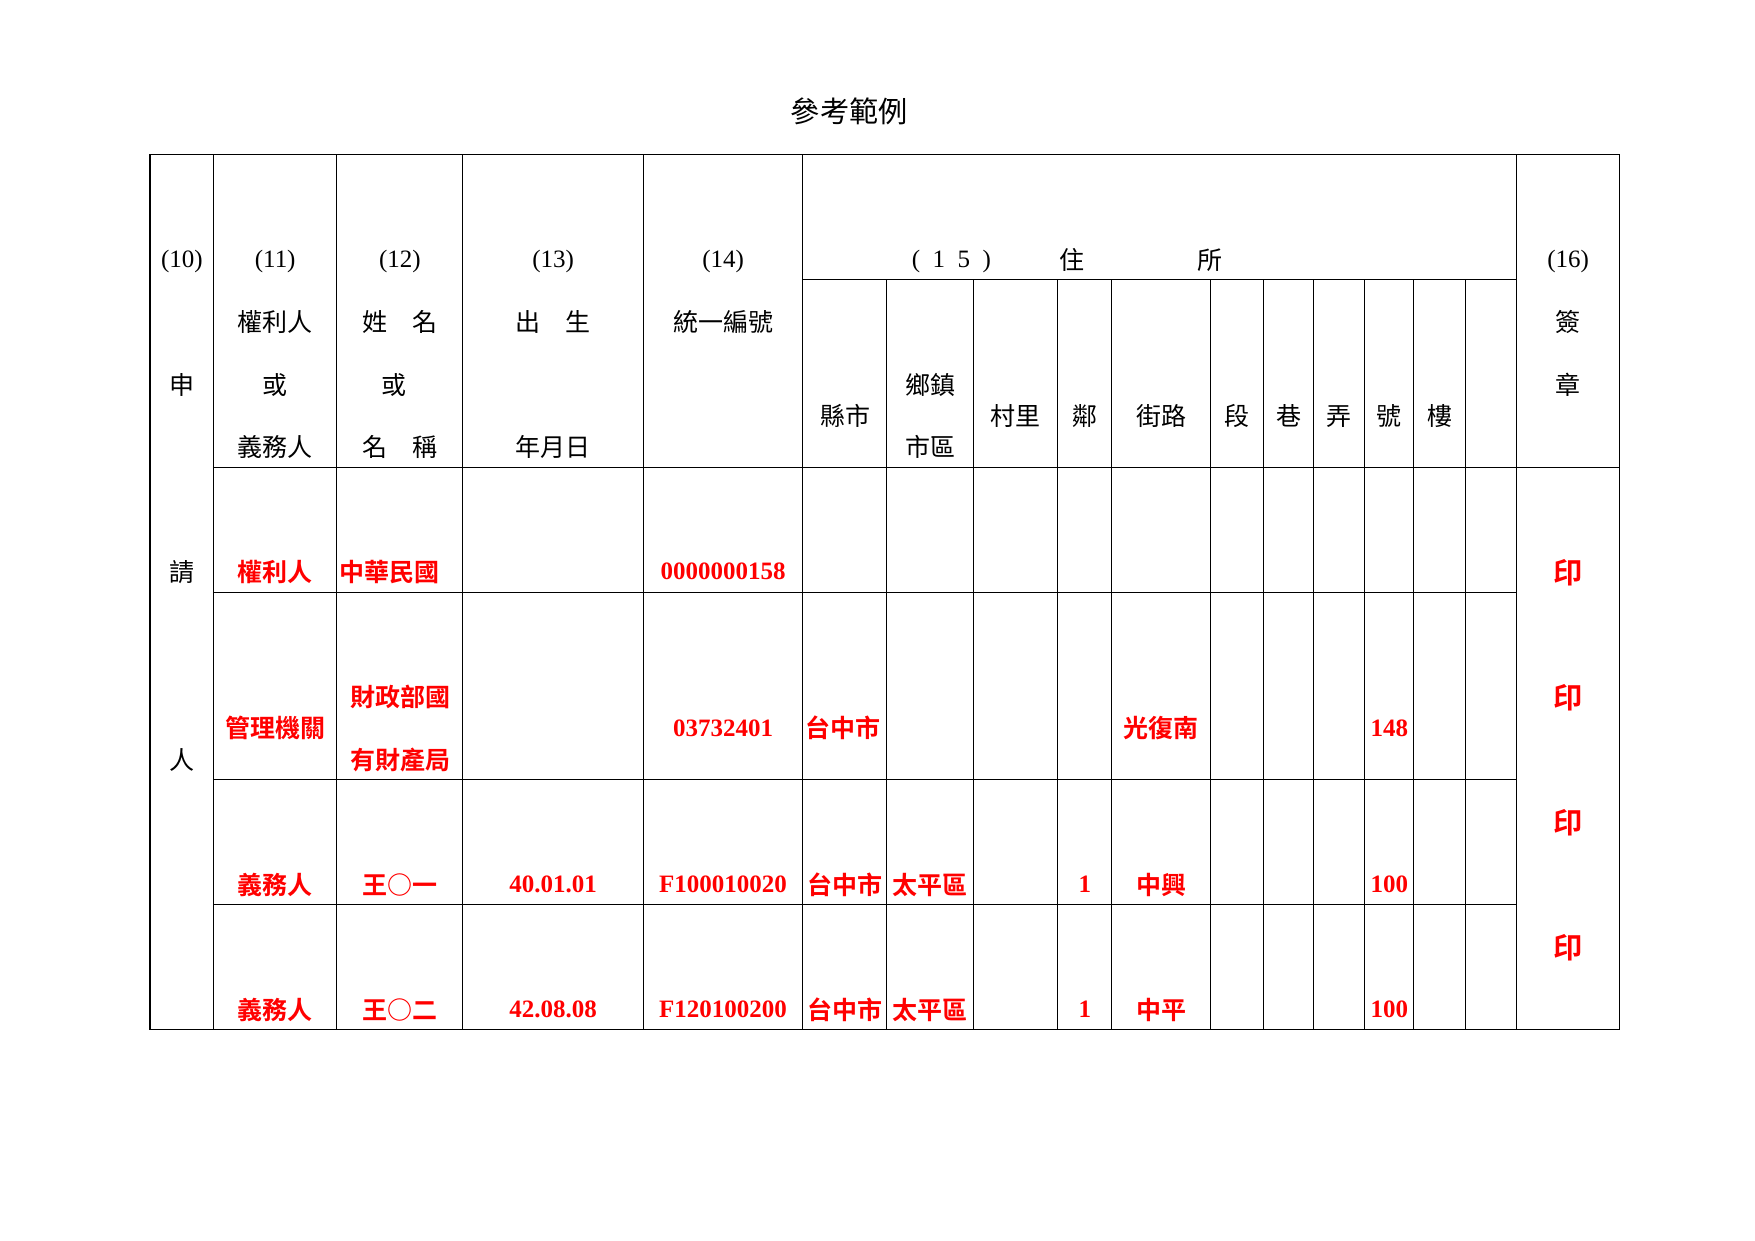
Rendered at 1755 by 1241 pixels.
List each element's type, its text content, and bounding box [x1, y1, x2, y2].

table_cell 中平 [1112, 905, 1210, 1029]
table_cell 1 [1058, 905, 1111, 1029]
table_cell [1466, 780, 1516, 904]
table_cell [974, 905, 1057, 1029]
table_cell (11) 權利人 或 義務人 [214, 155, 336, 467]
table_cell 中興 [1112, 780, 1210, 904]
table_cell (13) 出 生 年月日 [463, 155, 643, 467]
table_cell [463, 593, 643, 779]
table_cell [1620, 779, 1626, 904]
table_cell [1466, 905, 1516, 1029]
table_cell 街路 [1112, 280, 1210, 467]
table_cell 村里 [974, 280, 1057, 467]
table_cell [463, 468, 643, 592]
table_cell (14) 統一編號 [644, 155, 802, 467]
table_cell [1264, 780, 1313, 904]
table_cell [1620, 154, 1626, 279]
table_cell 號 [1365, 280, 1413, 467]
table_cell [1620, 467, 1626, 592]
table_cell [974, 780, 1057, 904]
table_cell 段 [1211, 280, 1263, 467]
table_cell [1264, 468, 1313, 592]
table_cell [1620, 904, 1626, 1029]
table_cell 縣市 [803, 280, 886, 467]
table_cell 148 [1365, 593, 1413, 779]
table_cell 0000000158 [644, 468, 802, 592]
table_cell [1365, 468, 1413, 592]
table_cell [803, 468, 886, 592]
table_cell 鄉鎮 市區 [887, 280, 973, 467]
table_cell 權利人 [214, 468, 336, 592]
table_cell (15) 住 所 [803, 155, 1516, 279]
table_cell [1211, 780, 1263, 904]
table_cell 40.01.01 [463, 780, 643, 904]
table_cell 義務人 [214, 780, 336, 904]
table_cell (10) 申 請 人 [151, 155, 213, 1029]
table_cell F100010020 [644, 780, 802, 904]
table_cell 台中市 [803, 905, 886, 1029]
table_cell [1466, 593, 1516, 779]
table_cell [1466, 468, 1516, 592]
table_cell 管理機關 [214, 593, 336, 779]
table_cell [1414, 905, 1465, 1029]
table_cell 財政部國有財產局 [337, 593, 462, 779]
table_cell F120100200 [644, 905, 802, 1029]
table_cell 巷 [1264, 280, 1313, 467]
table_cell [1058, 468, 1111, 592]
table_cell [1620, 279, 1626, 467]
table_cell 台中市 [803, 780, 886, 904]
table_cell [1314, 593, 1364, 779]
table_cell 鄰 [1058, 280, 1111, 467]
table_cell 義務人 [214, 905, 336, 1029]
table_cell [887, 468, 973, 592]
table_cell 太平區 [887, 780, 973, 904]
table_cell (12) 姓 名 或 名 稱 [337, 155, 462, 467]
table_cell 100 [1365, 905, 1413, 1029]
table_cell [1211, 593, 1263, 779]
table_cell 王○一 [337, 780, 462, 904]
table_cell 1 [1058, 780, 1111, 904]
table_cell [1414, 593, 1465, 779]
table_cell 03732401 [644, 593, 802, 779]
table_cell [1264, 593, 1313, 779]
table_cell 中華民國 [337, 468, 462, 592]
table_cell [1414, 780, 1465, 904]
table_cell [1058, 593, 1111, 779]
table_cell [1314, 905, 1364, 1029]
table_cell [1211, 905, 1263, 1029]
table_cell 光復南 [1112, 593, 1210, 779]
table_cell 42.08.08 [463, 905, 643, 1029]
table_cell 太平區 [887, 905, 973, 1029]
table_cell [1112, 468, 1210, 592]
table_cell [1211, 468, 1263, 592]
table_cell [1466, 280, 1516, 467]
table_cell 弄 [1314, 280, 1364, 467]
table_cell 印 印 印 印 [1517, 468, 1619, 1029]
table_cell [887, 593, 973, 779]
table_cell [974, 468, 1057, 592]
table_cell [1620, 592, 1626, 779]
table_cell [1314, 468, 1364, 592]
table_cell (16) 簽 章 [1517, 155, 1619, 467]
table_cell 樓 [1414, 280, 1465, 467]
table_cell 台中市 [803, 593, 886, 779]
table_cell 王○二 [337, 905, 462, 1029]
table_cell [1314, 780, 1364, 904]
table_cell 100 [1365, 780, 1413, 904]
table_cell [1264, 905, 1313, 1029]
table_cell [1414, 468, 1465, 592]
table_cell [974, 593, 1057, 779]
